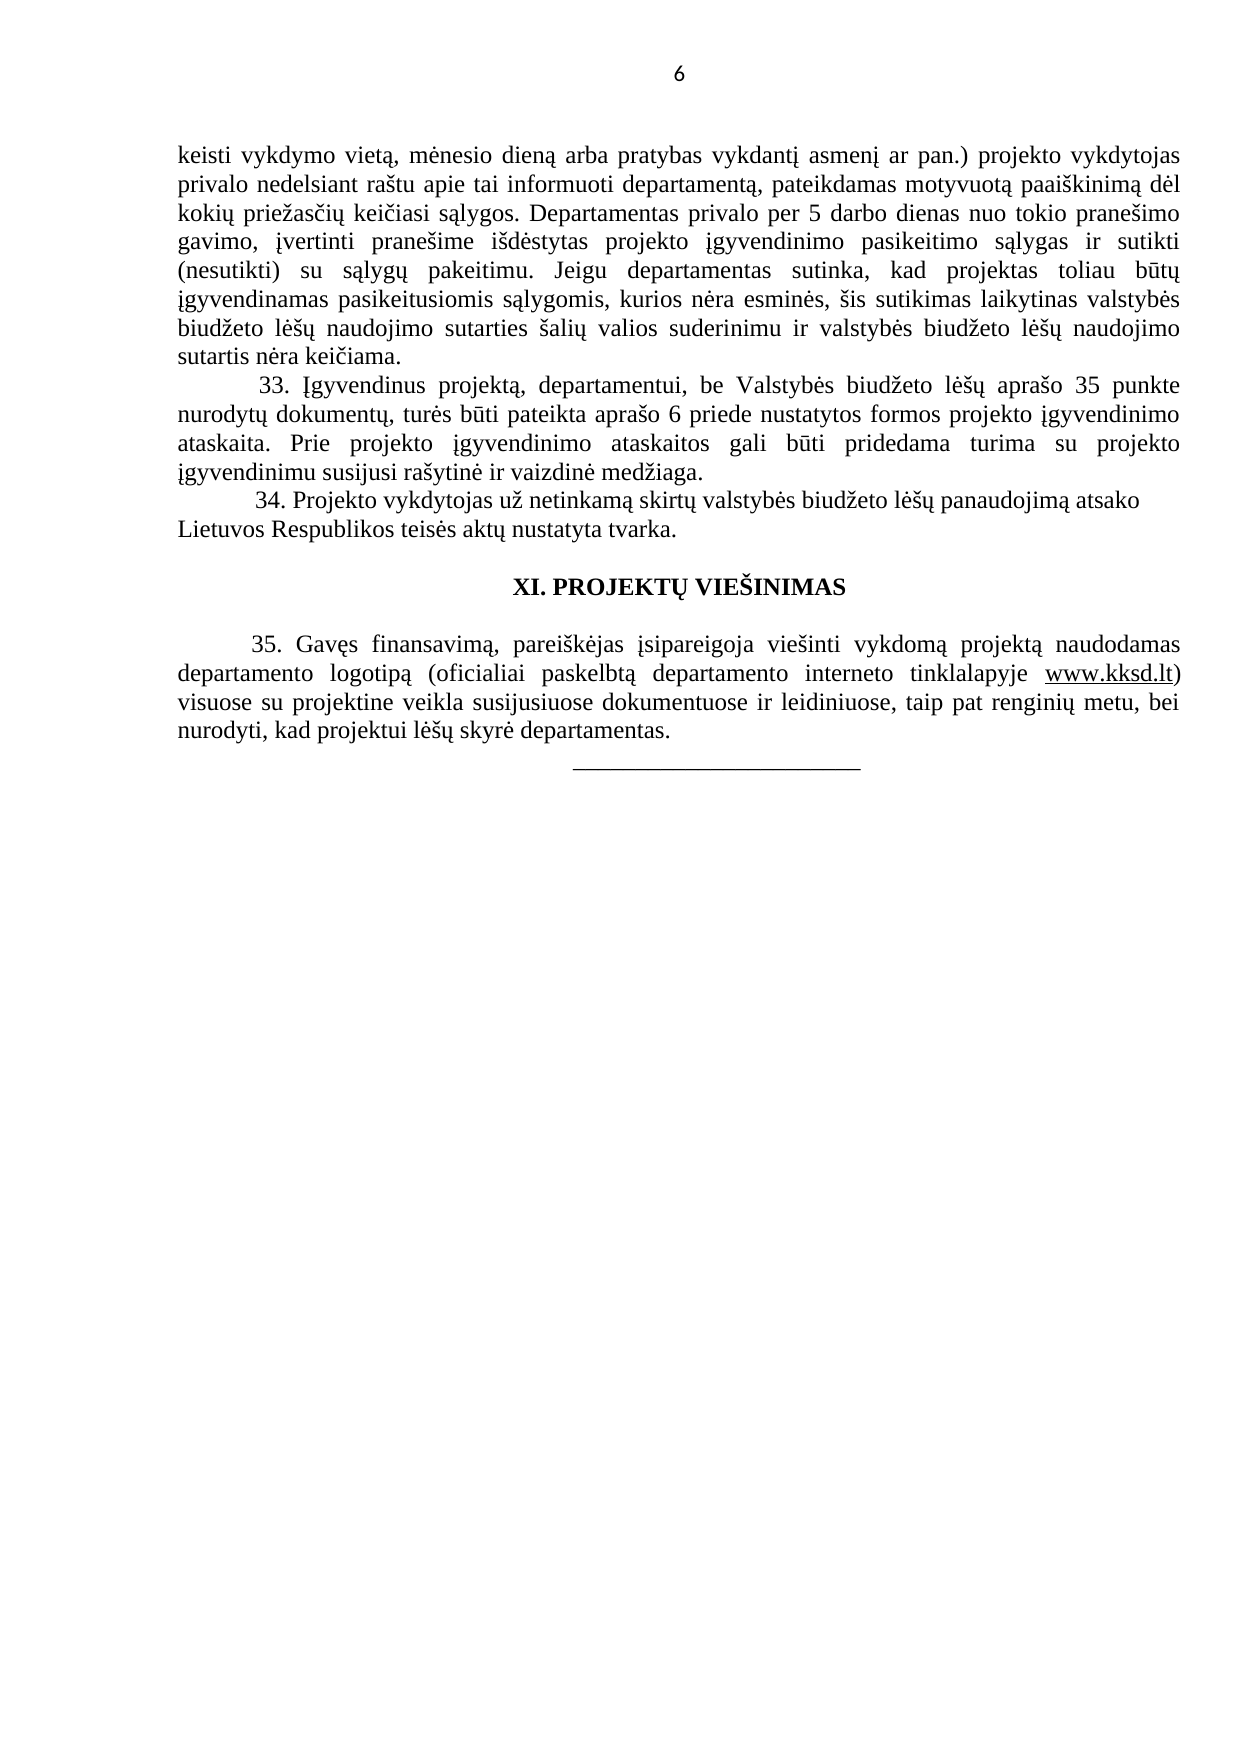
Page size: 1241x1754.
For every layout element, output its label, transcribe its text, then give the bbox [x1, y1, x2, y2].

text 35. Gavęs finansavimą, pareiškėjas įsipareigoja viešinti vykdomą projektą naudodamas departamento logotipą (oficialiai paskelbtą departamento interneto tinklalapyje www.kksd.lt) visuose su projektine veikla susijusiuose dokumentuose ir leidiniuose, taip pat renginių metu, bei nurodyti, kad projektui lėšų skyrė departamentas. [177, 629, 1181, 744]
text keisti vykdymo vietą, mėnesio dieną arba pratybas vykdantį asmenį ar pan.) projekto vykdytojas privalo nedelsiant raštu apie tai informuoti departamentą, pateikdamas motyvuotą paaiškinimą dėl kokių priežasčių keičiasi sąlygos. Departamentas privalo per 5 darbo dienas nuo tokio pranešimo gavimo, įvertinti pranešime išdėstytas projekto įgyvendinimo pasikeitimo sąlygas ir sutikti (nesutikti) su sąlygų pakeitimu. Jeigu departamentas sutinka, kad projektas toliau būtų įgyvendinamas pasikeitusiomis sąlygomis, kurios nėra esminės, šis sutikimas laikytinas valstybės biudžeto lėšų naudojimo sutarties šalių valios suderinimu ir valstybės biudžeto lėšų naudojimo sutartis nėra keičiama. [177, 140, 1181, 370]
text 34. Projekto vykdytojas už netinkamą skirtų valstybės biudžeto lėšų panaudojimą atsako Lietuvos Respublikos teisės aktų nustatyta tvarka. [177, 486, 1181, 543]
text _______________________ [177, 744, 1181, 773]
text 33. Įgyvendinus projektą, departamentui, be Valstybės biudžeto lėšų aprašo 35 punkte nurodytų dokumentų, turės būti pateikta aprašo 6 priede nustatytos formos projekto įgyvendinimo ataskaita. Prie projekto įgyvendinimo ataskaitos gali būti pridedama turima su projekto įgyvendinimu susijusi rašytinė ir vaizdinė medžiaga. [177, 370, 1181, 486]
text XI. PROJEKTŲ VIEŠINIMAS [177, 572, 1181, 601]
